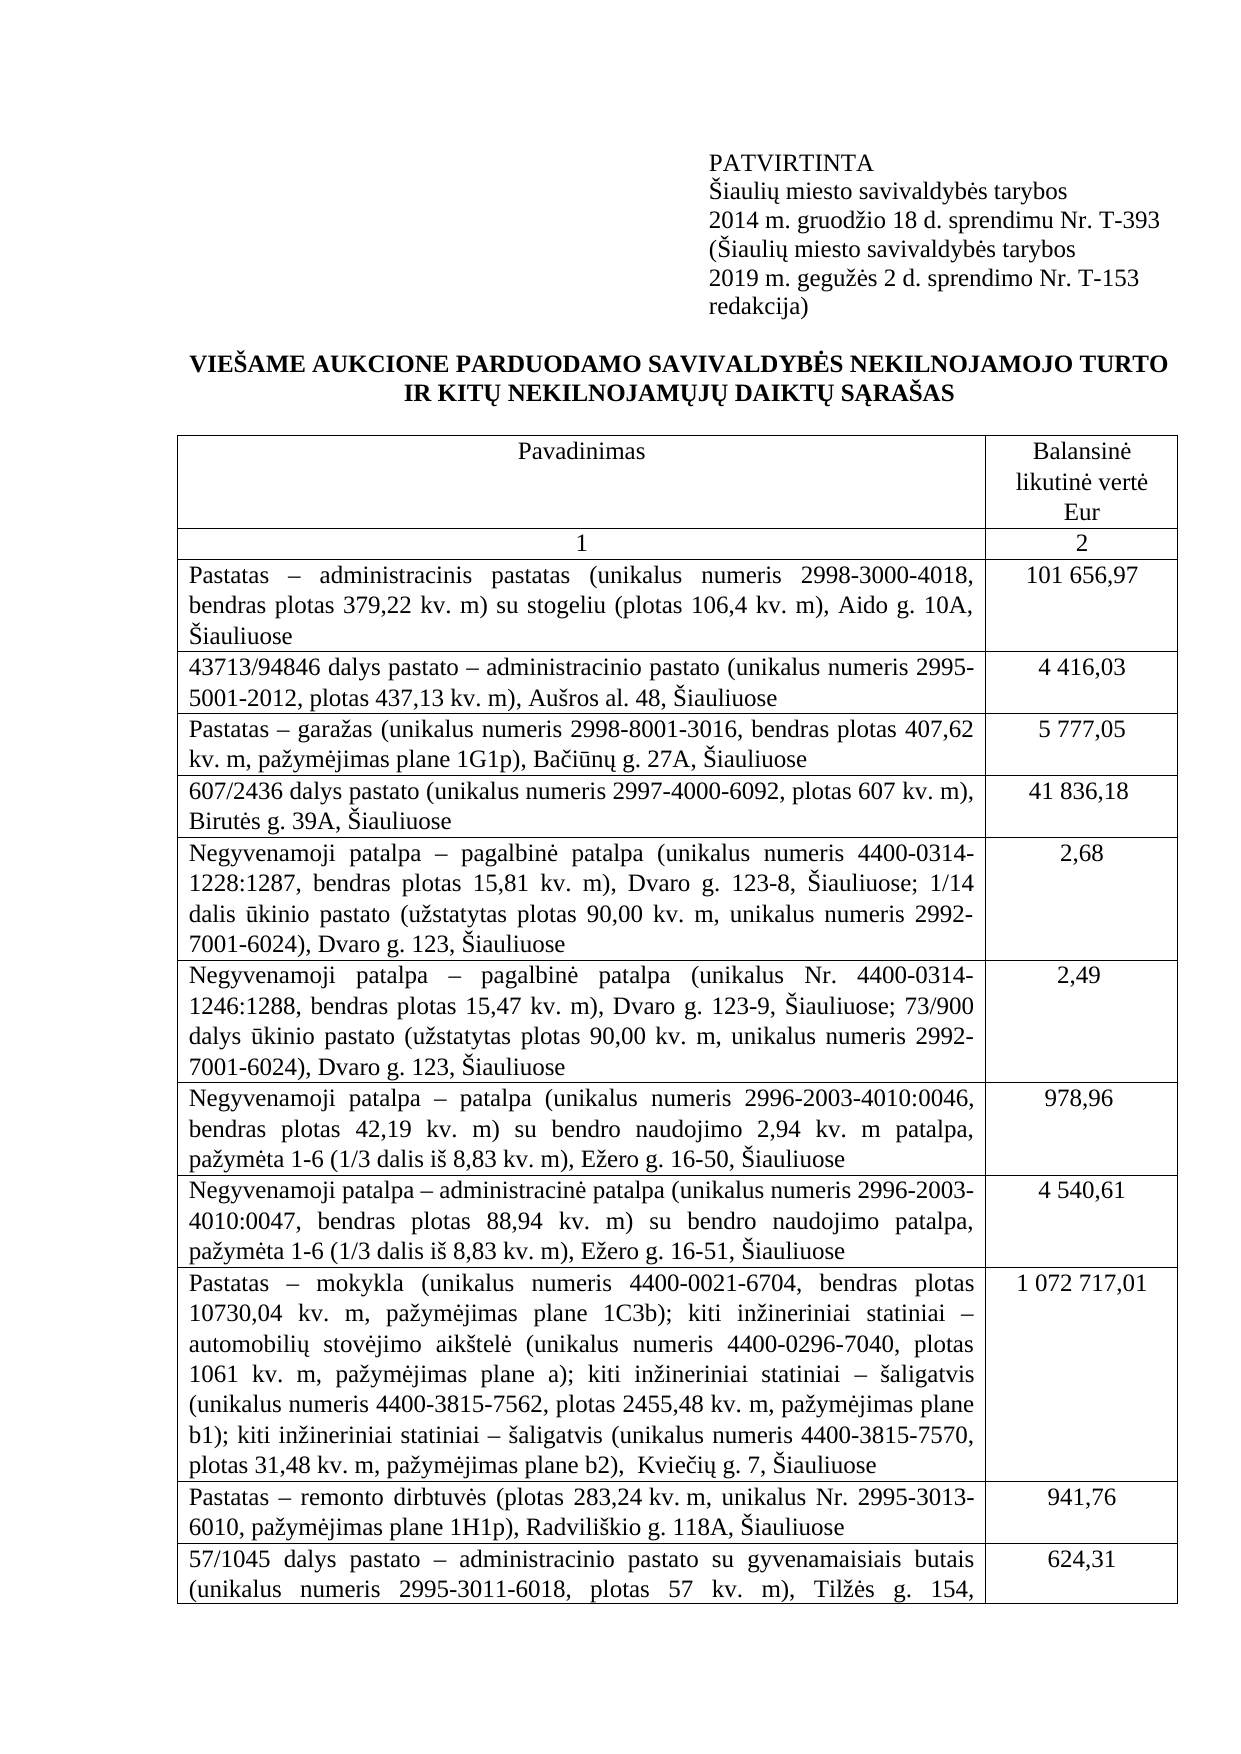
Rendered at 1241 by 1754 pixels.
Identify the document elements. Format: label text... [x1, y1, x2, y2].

table_cell Pastatas – remonto dirbtuvės (plotas 283,24 kv. m, unikalus Nr. 2995-3013-6010, pažymėjimas plane 1H1p), Radviliškio g. 118A, Šiauliuose [178, 1482, 985, 1543]
text 2019 m. gegužės 2 d. sprendimo Nr. T-153 [447, 263, 1181, 291]
text VIEŠAME AUKCIONE PARDUODAMO SAVIVALDYBĖS NEKILNOJAMOJO TURTO IR KITŲ NEKILNOJAMŲJŲ DAIKTŲ SĄRAŠAS [177, 349, 1181, 406]
table_cell 2,68 [986, 838, 1177, 959]
table_header Pavadinimas [178, 436, 985, 527]
table_cell Negyvenamoji patalpa – pagalbinė patalpa (unikalus numeris 4400-0314-1228:1287, bendras plotas 15,81 kv. m), Dvaro g. 123-8, Šiauliuose; 1/14 dalis ūkinio pastato (užstatytas plotas 90,00 kv. m, unikalus numeris 2992-7001-6024), Dvaro g. 123, Šiauliuose [178, 838, 985, 959]
table_cell 2 [986, 529, 1177, 559]
table_cell 4 540,61 [986, 1176, 1177, 1267]
table_header Balansinė likutinė vertė Eur [986, 436, 1177, 527]
table_cell 43713/94846 dalys pastato – administracinio pastato (unikalus numeris 2995-5001-2012, plotas 437,13 kv. m), Aušros al. 48, Šiauliuose [178, 652, 985, 713]
table_cell 1 072 717,01 [986, 1268, 1177, 1481]
table_cell 1 [178, 529, 985, 559]
table_cell Negyvenamoji patalpa – administracinė patalpa (unikalus numeris 2996-2003-4010:0047, bendras plotas 88,94 kv. m) su bendro naudojimo patalpa, pažymėta 1-6 (1/3 dalis iš 8,83 kv. m), Ežero g. 16-51, Šiauliuose [178, 1176, 985, 1267]
table_cell 57/1045 dalys pastato – administracinio pastato su gyvenamaisiais butais (unikalus numeris 2995-3011-6018, plotas 57 kv. m), Tilžės g. 154, [178, 1544, 985, 1603]
table_cell 624,31 [986, 1544, 1177, 1603]
text redakcija) [447, 291, 1181, 320]
table_cell 41 836,18 [986, 776, 1177, 837]
table_cell Pastatas – administracinis pastatas (unikalus numeris 2998-3000-4018, bendras plotas 379,22 kv. m) su stogeliu (plotas 106,4 kv. m), Aido g. 10A, Šiauliuose [178, 560, 985, 651]
table_cell Negyvenamoji patalpa – patalpa (unikalus numeris 2996-2003-4010:0046, bendras plotas 42,19 kv. m) su bendro naudojimo 2,94 kv. m patalpa, pažymėta 1-6 (1/3 dalis iš 8,83 kv. m), Ežero g. 16-50, Šiauliuose [178, 1083, 985, 1174]
text PATVIRTINTA [447, 148, 1181, 176]
table_cell 607/2436 dalys pastato (unikalus numeris 2997-4000-6092, plotas 607 kv. m), Birutės g. 39A, Šiauliuose [178, 776, 985, 837]
table_cell 2,49 [986, 961, 1177, 1082]
text 2014 m. gruodžio 18 d. sprendimu Nr. T-393 [447, 205, 1181, 234]
table_cell 4 416,03 [986, 652, 1177, 713]
table_cell Pastatas – garažas (unikalus numeris 2998-8001-3016, bendras plotas 407,62 kv. m, pažymėjimas plane 1G1p), Bačiūnų g. 27A, Šiauliuose [178, 714, 985, 775]
text (Šiaulių miesto savivaldybės tarybos [447, 234, 1181, 263]
table_cell 978,96 [986, 1083, 1177, 1174]
text Šiaulių miesto savivaldybės tarybos [447, 176, 1181, 205]
table_cell Pastatas – mokykla (unikalus numeris 4400-0021-6704, bendras plotas 10730,04 kv. m, pažymėjimas plane 1C3b); kiti inžineriniai statiniai – automobilių stovėjimo aikštelė (unikalus numeris 4400-0296-7040, plotas 1061 kv. m, pažymėjimas plane a); kiti inžineriniai statiniai – šaligatvis (unikalus numeris 4400-3815-7562, plotas 2455,48 kv. m, pažymėjimas plane b1); kiti inžineriniai statiniai – šaligatvis (unikalus numeris 4400-3815-7570, plotas 31,48 kv. m, pažymėjimas plane b2), Kviečių g. 7, Šiauliuose [178, 1268, 985, 1481]
table_cell Negyvenamoji patalpa – pagalbinė patalpa (unikalus Nr. 4400-0314-1246:1288, bendras plotas 15,47 kv. m), Dvaro g. 123-9, Šiauliuose; 73/900 dalys ūkinio pastato (užstatytas plotas 90,00 kv. m, unikalus numeris 2992-7001-6024), Dvaro g. 123, Šiauliuose [178, 961, 985, 1082]
table_cell 101 656,97 [986, 560, 1177, 651]
table_cell 941,76 [986, 1482, 1177, 1543]
table_cell 5 777,05 [986, 714, 1177, 775]
